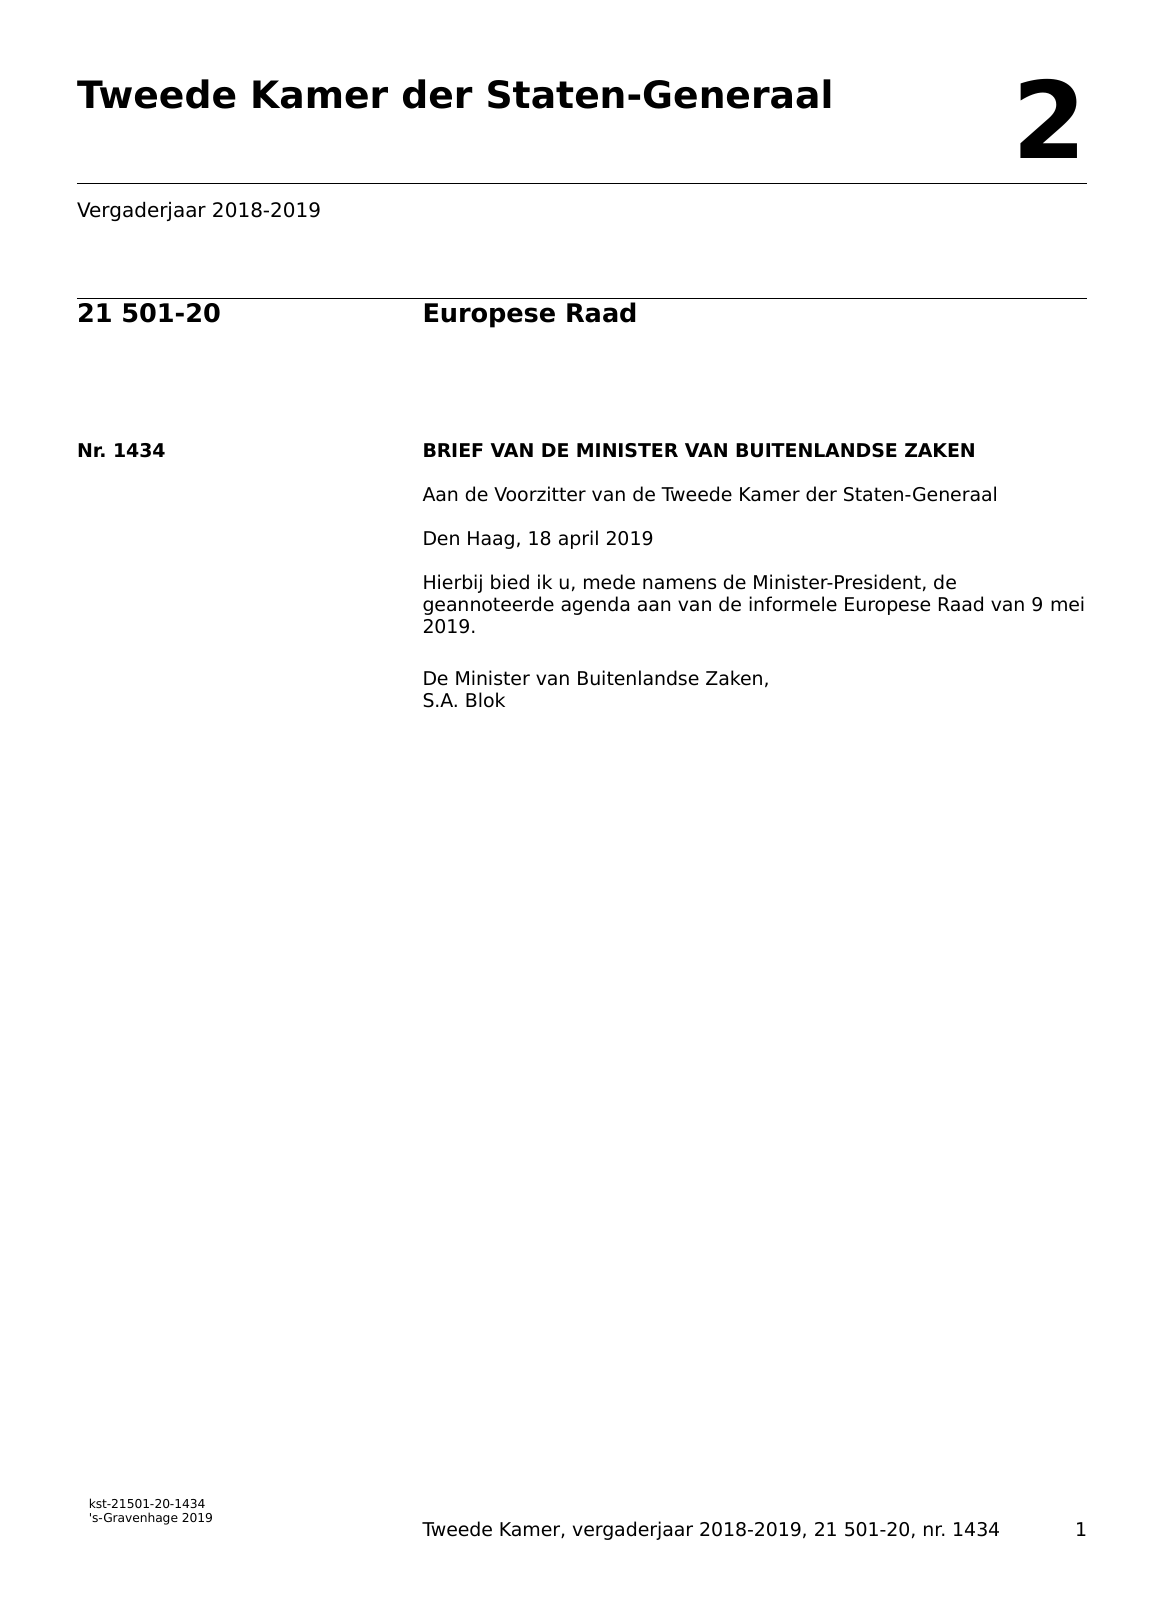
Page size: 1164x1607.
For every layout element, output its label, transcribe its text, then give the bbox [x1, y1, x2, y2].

text Hierbij bied ik u, mede namens de Minister-President, de geannoteerde agenda aan van de informele Europese Raad van 9 mei 2019. [422, 572, 1087, 638]
subtitle 21 501-20 Europese Raad [77, 299, 1087, 329]
text De Minister van Buitenlandse Zaken, S.A. Blok [422, 668, 1087, 712]
text 's-Gravenhage 2019 [88, 1511, 323, 1525]
table_header Tweede Kamer der Staten-Generaal [77, 59, 886, 183]
text kst-21501-20-1434 [88, 1497, 323, 1511]
table_header 2 [886, 59, 1087, 183]
subtitle Nr. 1434 BRIEF VAN DE MINISTER VAN BUITENLANDSE ZAKEN [77, 440, 1087, 462]
text Aan de Voorzitter van de Tweede Kamer der Staten-Generaal [422, 484, 1087, 506]
table_cell Vergaderjaar 2018-2019 [77, 184, 1087, 298]
text Den Haag, 18 april 2019 [422, 528, 1087, 550]
